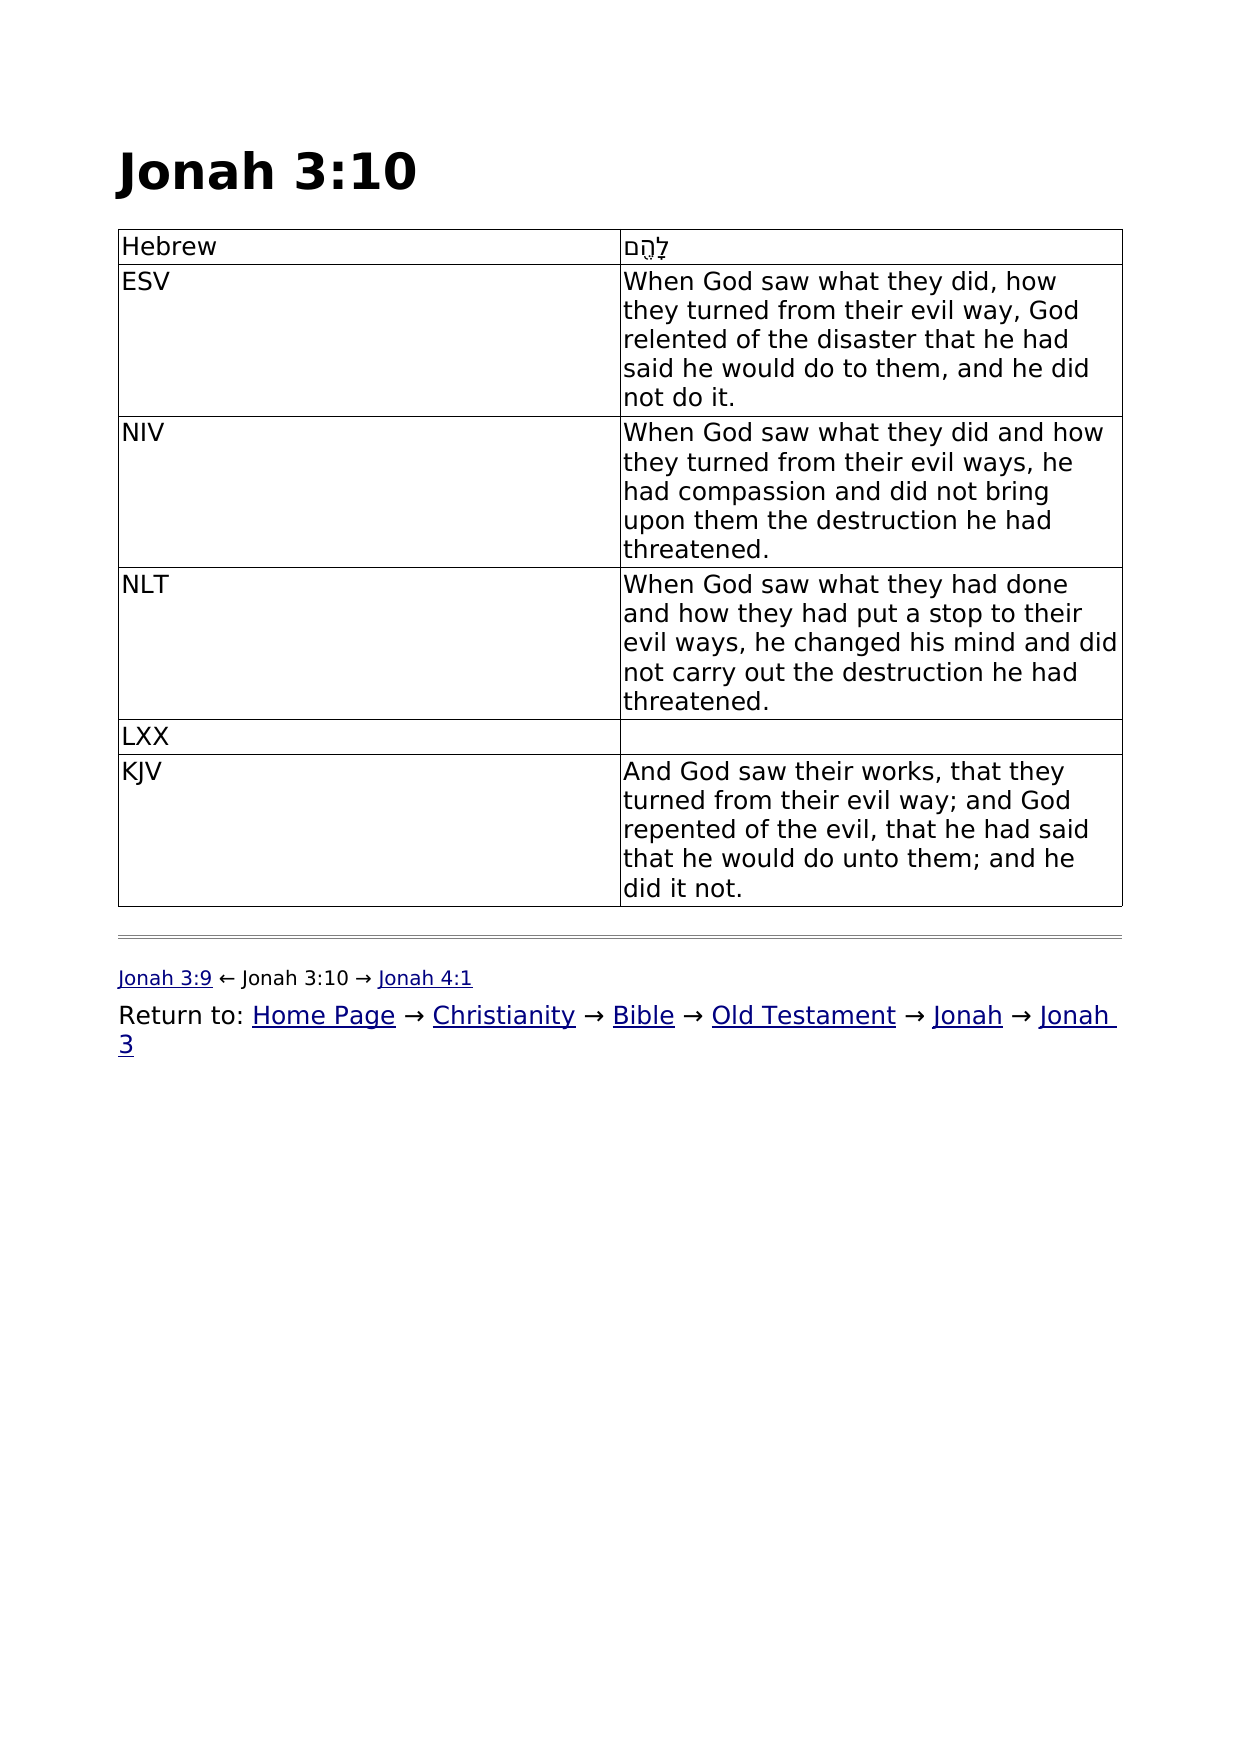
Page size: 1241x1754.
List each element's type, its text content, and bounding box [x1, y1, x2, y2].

text Return to: Home Page → Christianity → Bible → Old Testament → Jonah → Jonah 3 [118, 1001, 1122, 1059]
table_cell NLT [119, 568, 620, 719]
table_cell When God saw what they did and how they turned from their evil ways, he had compassion and did not bring upon them the destruction he had threatened. [621, 417, 1122, 567]
table_cell And God saw their works, that they turned from their evil way; and God repented of the evil, that he had said that he would do unto them; and he did it not. [621, 755, 1122, 906]
table_cell NIV [119, 417, 620, 567]
table_cell LXX [119, 720, 620, 754]
table_cell When God saw what they did, how they turned from their evil way, God relented of the disaster that he had said he would do to them, and he did not do it. [621, 265, 1122, 416]
table_cell [621, 720, 1122, 754]
table_cell When God saw what they had done and how they had put a stop to their evil ways, he changed his mind and did not carry out the destruction he had threatened. [621, 568, 1122, 719]
table_cell ESV [119, 265, 620, 416]
text Jonah 3:9 ← Jonah 3:10 → Jonah 4:1 [118, 967, 1122, 1001]
table_header Hebrew [119, 230, 620, 264]
subtitle Jonah 3:10 [118, 143, 1122, 201]
table_header לָהֶ֖ם [621, 230, 1122, 264]
table_cell KJV [119, 755, 620, 906]
